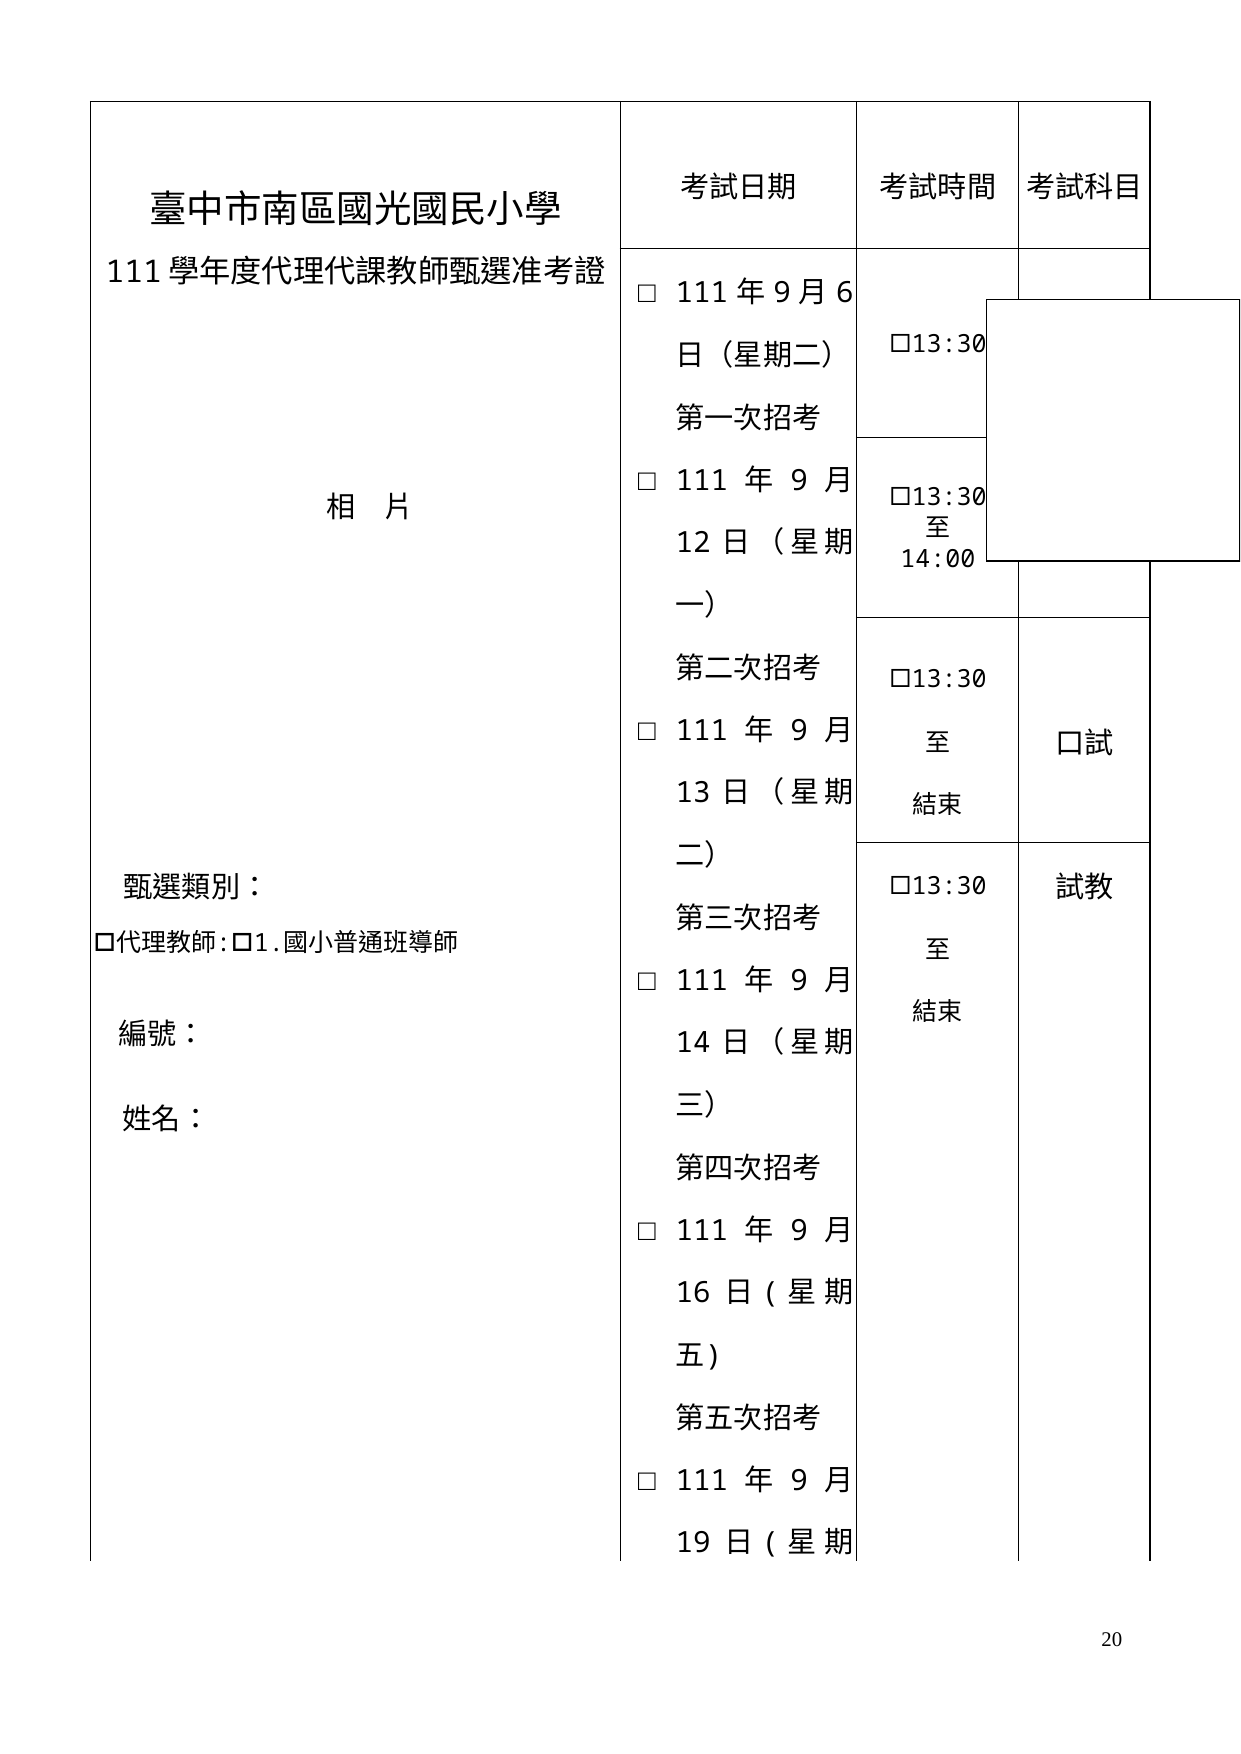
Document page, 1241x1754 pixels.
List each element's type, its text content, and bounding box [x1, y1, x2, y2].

table_cell 準備時間 [1019, 562, 1149, 617]
table_cell 111年9月6日（星期二） 第一次招考 111年9月12日（星期一） 第二次招考 111年9月13日（星期二） 第三次招考 111年9月14日（星期三） 第四次招考 111年9月16日(星期五) 第五次招考 111年9月19日(星期一) 第六次招考 111年9月20日(星期二) 第七次招考 [621, 249, 856, 1561]
table_cell 13:30 至 14:00 [857, 438, 1018, 617]
table_cell 試教 [1019, 843, 1149, 1561]
table_header 考試日期 [621, 102, 856, 248]
table_header 臺中市南區國光國民小學 111學年度代理代課教師甄選准考證 甄選類別： 代理教師:1.國小普通班導師 編號： 姓名： [91, 102, 620, 1561]
table_cell 口試 [1019, 618, 1149, 842]
table_cell 13:30 [857, 249, 1018, 437]
table_cell 13:30 至 結束 [857, 618, 1018, 842]
table_header 考試時間 [857, 102, 1018, 248]
table_cell 13:30 至 結束 [857, 843, 1018, 1561]
table_cell 報到 [1019, 249, 1149, 299]
table_header 考試科目 [1019, 102, 1149, 248]
